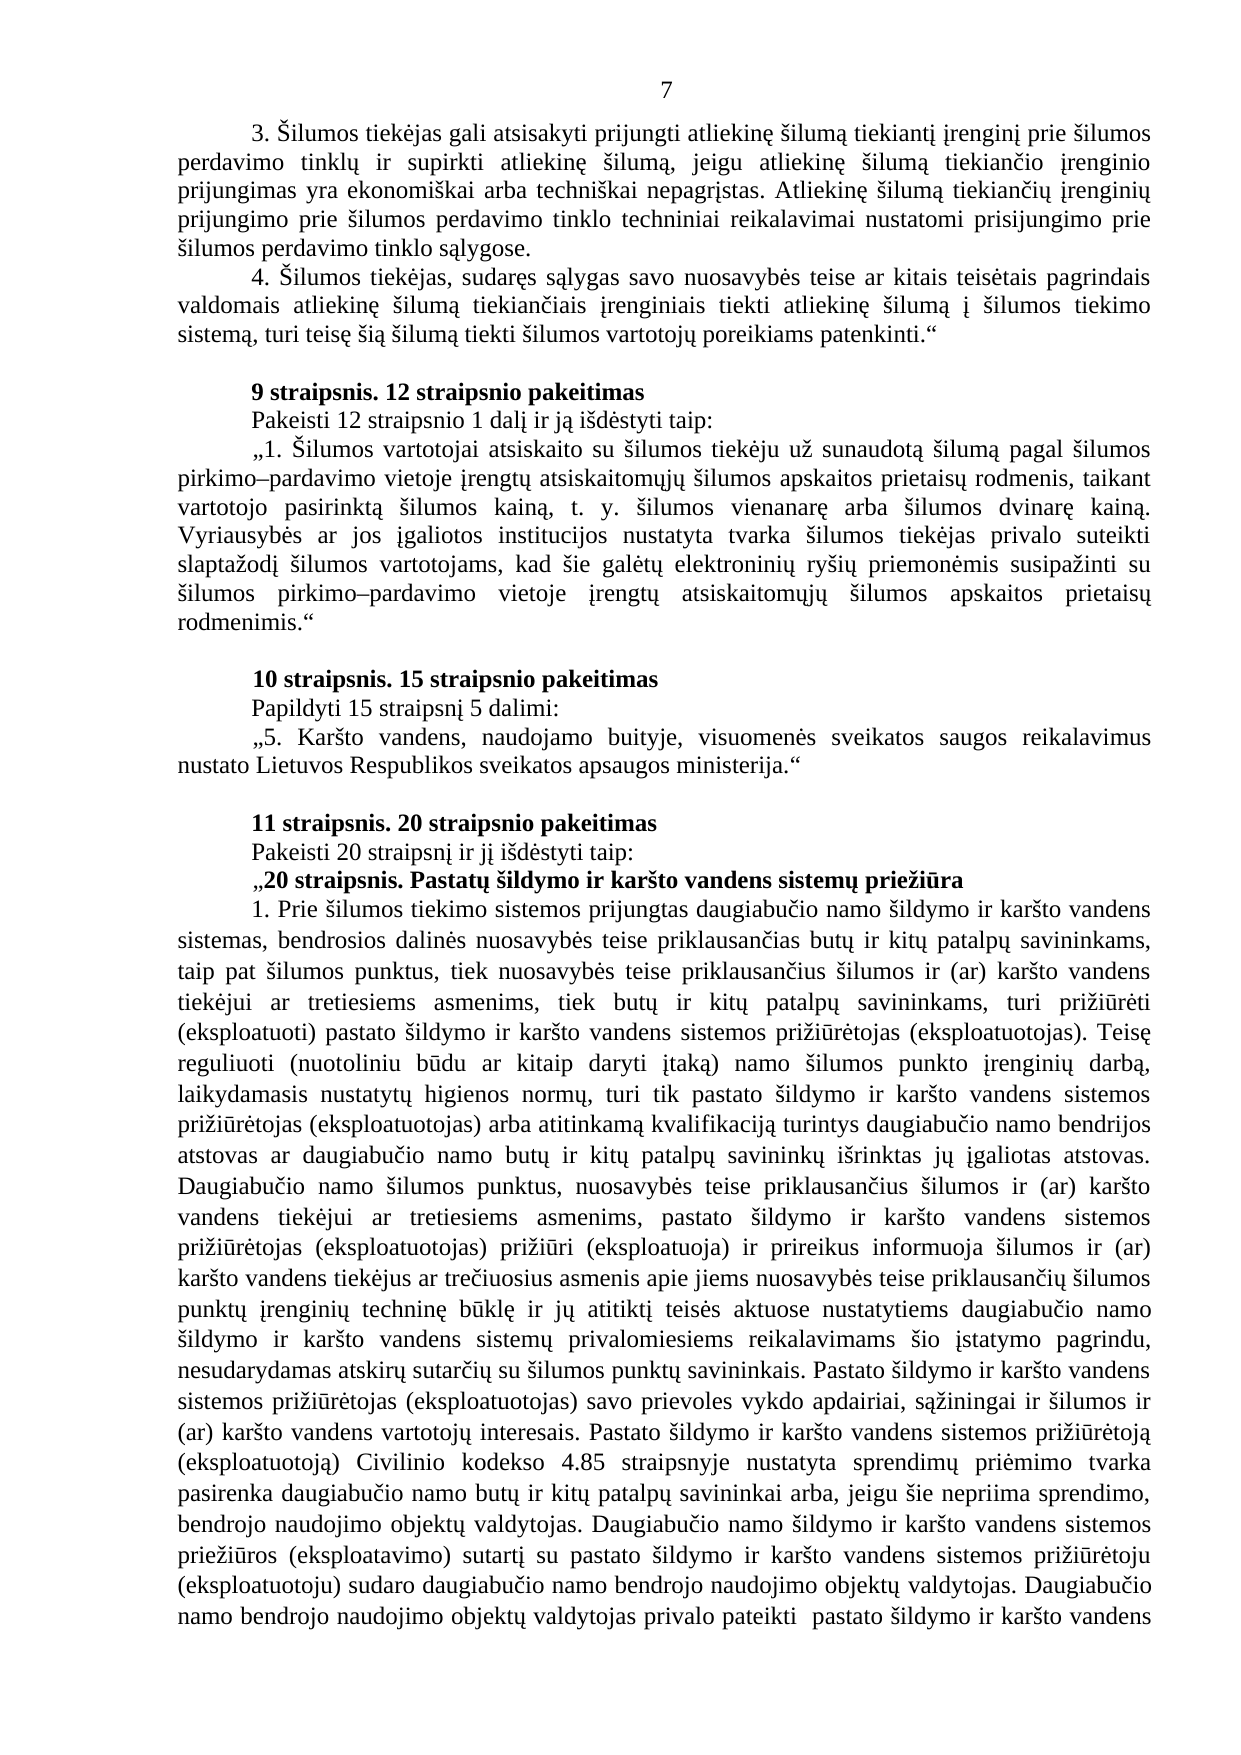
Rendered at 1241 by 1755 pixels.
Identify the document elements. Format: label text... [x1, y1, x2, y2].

text 10 straipsnis. 15 straipsnio pakeitimas [177, 664, 1152, 693]
text „1. Šilumos vartotojai atsiskaito su šilumos tiekėju už sunaudotą šilumą pagal šilumos pirkimo–pardavimo vietoje įrengtų atsiskaitomųjų šilumos apskaitos prietaisų rodmenis, taikant vartotojo pasirinktą šilumos kainą, t. y. šilumos vienanarę arba šilumos dvinarę kainą. Vyriausybės ar jos įgaliotos institucijos nustatyta tvarka šilumos tiekėjas privalo suteikti slaptažodį šilumos vartotojams, kad šie galėtų elektroninių ryšių priemonėmis susipažinti su šilumos pirkimo–pardavimo vietoje įrengtų atsiskaitomųjų šilumos apskaitos prietaisų rodmenimis.“ [177, 434, 1152, 636]
text Pakeisti 12 straipsnio 1 dalį ir ją išdėstyti taip: [177, 406, 1152, 434]
text „20 straipsnis. Pastatų šildymo ir karšto vandens sistemų priežiūra [177, 866, 1152, 894]
text 11 straipsnis. 20 straipsnio pakeitimas [177, 808, 1152, 837]
text „5. Karšto vandens, naudojamo buityje, visuomenės sveikatos saugos reikalavimus nustato Lietuvos Respublikos sveikatos apsaugos ministerija.“ [177, 722, 1152, 779]
text 4. Šilumos tiekėjas, sudaręs sąlygas savo nuosavybės teise ar kitais teisėtais pagrindais valdomais atliekinę šilumą tiekiančiais įrenginiais tiekti atliekinę šilumą į šilumos tiekimo sistemą, turi teisę šią šilumą tiekti šilumos vartotojų poreikiams patenkinti.“ [177, 262, 1152, 348]
text 3. Šilumos tiekėjas gali atsisakyti prijungti atliekinę šilumą tiekiantį įrenginį prie šilumos perdavimo tinklų ir supirkti atliekinę šilumą, jeigu atliekinę šilumą tiekiančio įrenginio prijungimas yra ekonomiškai arba techniškai nepagrįstas. Atliekinę šilumą tiekiančių įrenginių prijungimo prie šilumos perdavimo tinklo techniniai reikalavimai nustatomi prisijungimo prie šilumos perdavimo tinklo sąlygose. [177, 118, 1152, 262]
text Pakeisti 20 straipsnį ir jį išdėstyti taip: [177, 837, 1152, 866]
text 9 straipsnis. 12 straipsnio pakeitimas [177, 377, 1152, 406]
text 1. Prie šilumos tiekimo sistemos prijungtas daugiabučio namo šildymo ir karšto vandens sistemas, bendrosios dalinės nuosavybės teise priklausančias butų ir kitų patalpų savininkams, taip pat šilumos punktus, tiek nuosavybės teise priklausančius šilumos ir (ar) karšto vandens tiekėjui ar tretiesiems asmenims, tiek butų ir kitų patalpų savininkams, turi prižiūrėti (eksploatuoti) pastato šildymo ir karšto vandens sistemos prižiūrėtojas (eksploatuotojas). Teisę reguliuoti (nuotoliniu būdu ar kitaip daryti įtaką) namo šilumos punkto įrenginių darbą, laikydamasis nustatytų higienos normų, turi tik pastato šildymo ir karšto vandens sistemos prižiūrėtojas (eksploatuotojas) arba atitinkamą kvalifikaciją turintys daugiabučio namo bendrijos atstovas ar daugiabučio namo butų ir kitų patalpų savininkų išrinktas jų įgaliotas atstovas. Daugiabučio namo šilumos punktus, nuosavybės teise priklausančius šilumos ir (ar) karšto vandens tiekėjui ar tretiesiems asmenims, pastato šildymo ir karšto vandens sistemos prižiūrėtojas (eksploatuotojas) prižiūri (eksploatuoja) ir prireikus informuoja šilumos ir (ar) karšto vandens tiekėjus ar trečiuosius asmenis apie jiems nuosavybės teise priklausančių šilumos punktų įrenginių techninę būklę ir jų atitiktį teisės aktuose nustatytiems daugiabučio namo šildymo ir karšto vandens sistemų privalomiesiems reikalavimams šio įstatymo pagrindu, nesudarydamas atskirų sutarčių su šilumos punktų savininkais. Pastato šildymo ir karšto vandens sistemos prižiūrėtojas (eksploatuotojas) savo prievoles vykdo apdairiai, sąžiningai ir šilumos ir (ar) karšto vandens vartotojų interesais. Pastato šildymo ir karšto vandens sistemos prižiūrėtoją (eksploatuotoją) Civilinio kodekso 4.85 straipsnyje nustatyta sprendimų priėmimo tvarka pasirenka daugiabučio namo butų ir kitų patalpų savininkai arba, jeigu šie nepriima sprendimo, bendrojo naudojimo objektų valdytojas. Daugiabučio namo šildymo ir karšto vandens sistemos priežiūros (eksploatavimo) sutartį su pastato šildymo ir karšto vandens sistemos prižiūrėtoju (eksploatuotoju) sudaro daugiabučio namo bendrojo naudojimo objektų valdytojas. Daugiabučio namo bendrojo naudojimo objektų valdytojas privalo pateikti pastato šildymo ir karšto vandens [177, 894, 1152, 1630]
text Papildyti 15 straipsnį 5 dalimi: [177, 693, 1152, 722]
